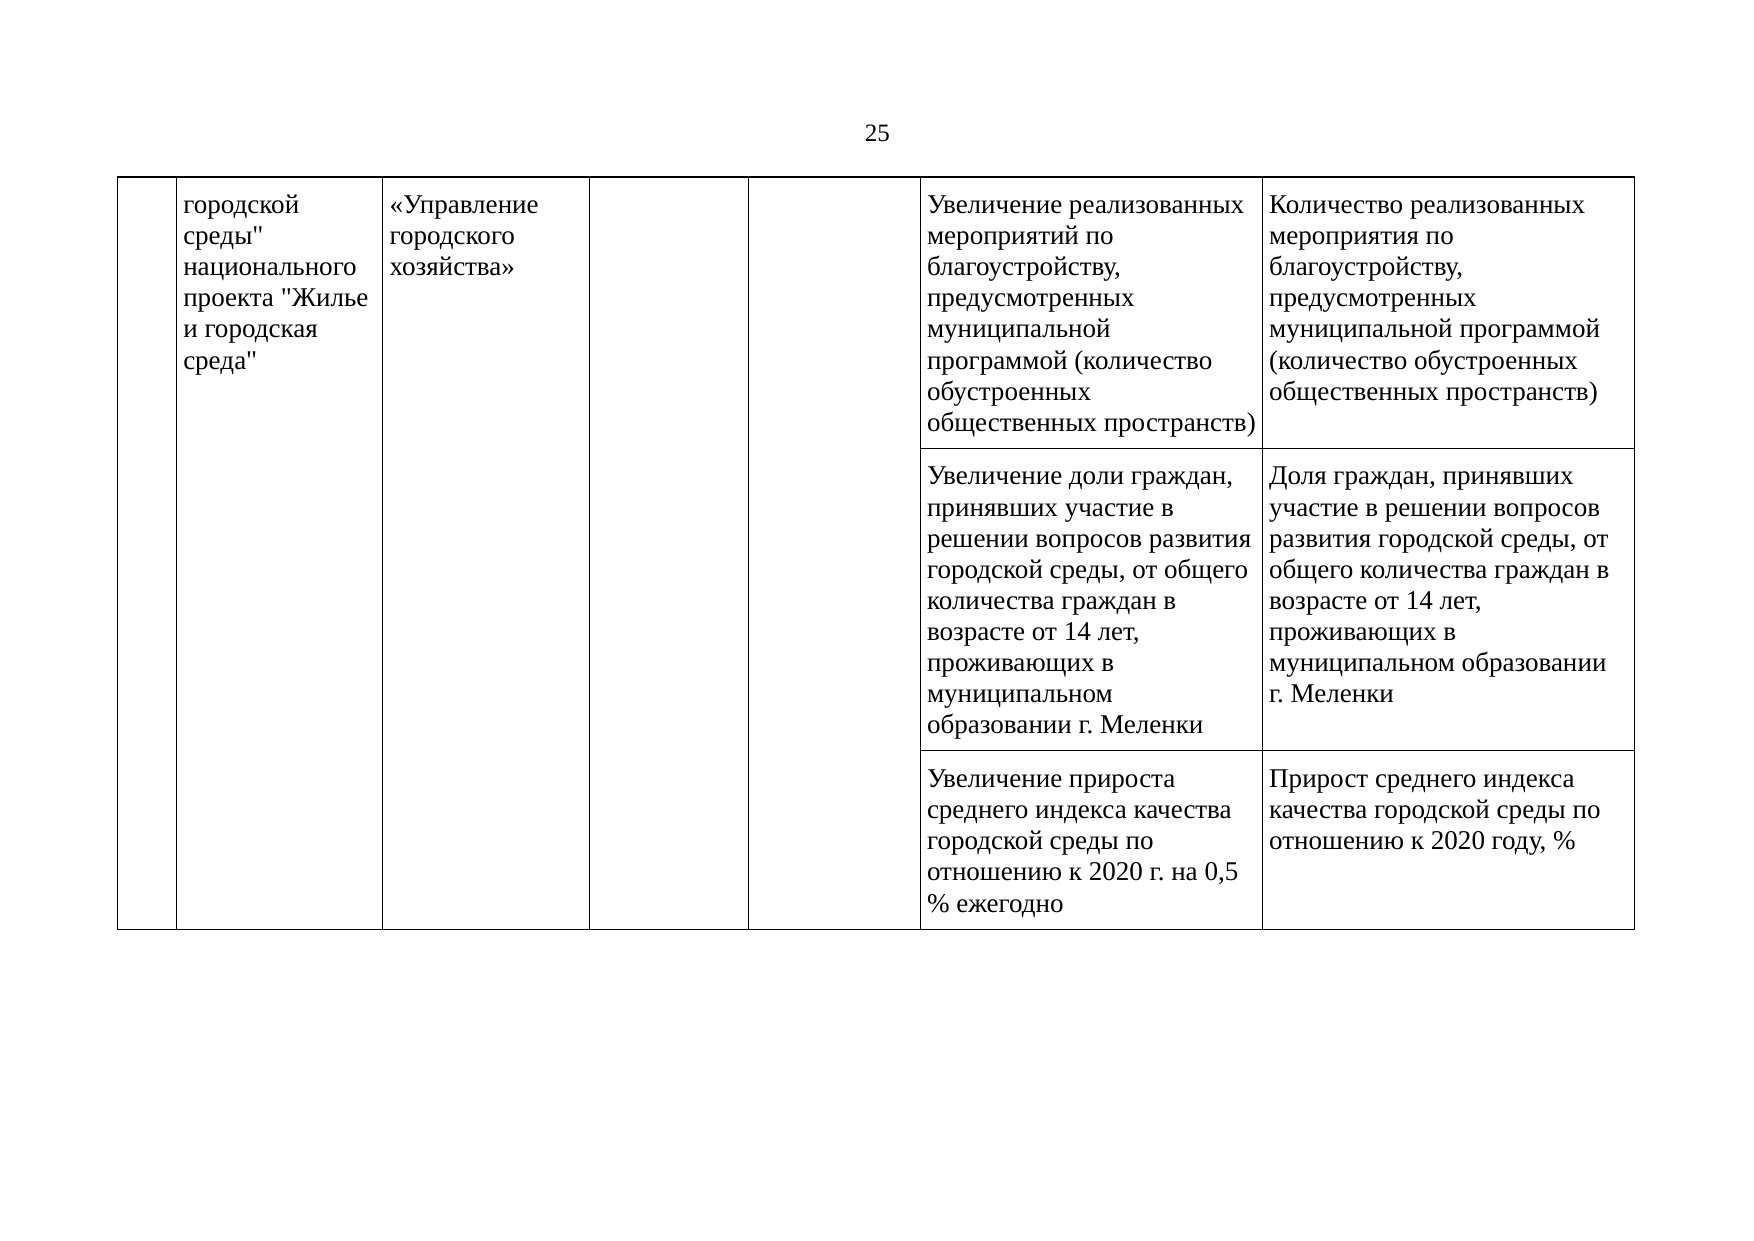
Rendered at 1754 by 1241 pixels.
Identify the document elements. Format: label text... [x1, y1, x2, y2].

table_cell [590, 178, 748, 928]
table_cell Увеличение реализованных мероприятий по благоустройству, предусмотренных муниципальной программой (количество обустроенных общественных пространств) [921, 178, 1262, 448]
table_cell «Управление городского хозяйства» [383, 178, 589, 928]
table_cell Количество реализованных мероприятия по благоустройству, предусмотренных муниципальной программой (количество обустроенных общественных пространств) [1263, 178, 1634, 448]
table_cell городской среды" национального проекта "Жилье и городская среда" [177, 178, 382, 928]
table_cell Доля граждан, принявших участие в решении вопросов развития городской среды, от общего количества граждан в возрасте от 14 лет, проживающих в муниципальном образовании г. Меленки [1263, 449, 1634, 750]
table_cell [118, 178, 176, 928]
table_cell Увеличение прироста среднего индекса качества городской среды по отношению к 2020 г. на 0,5 % ежегодно [921, 751, 1262, 928]
table_cell [749, 178, 920, 928]
table_cell Прирост среднего индекса качества городской среды по отношению к 2020 году, % [1263, 751, 1634, 928]
table_cell Увеличение доли граждан, принявших участие в решении вопросов развития городской среды, от общего количества граждан в возрасте от 14 лет, проживающих в муниципальном образовании г. Меленки [921, 449, 1262, 750]
